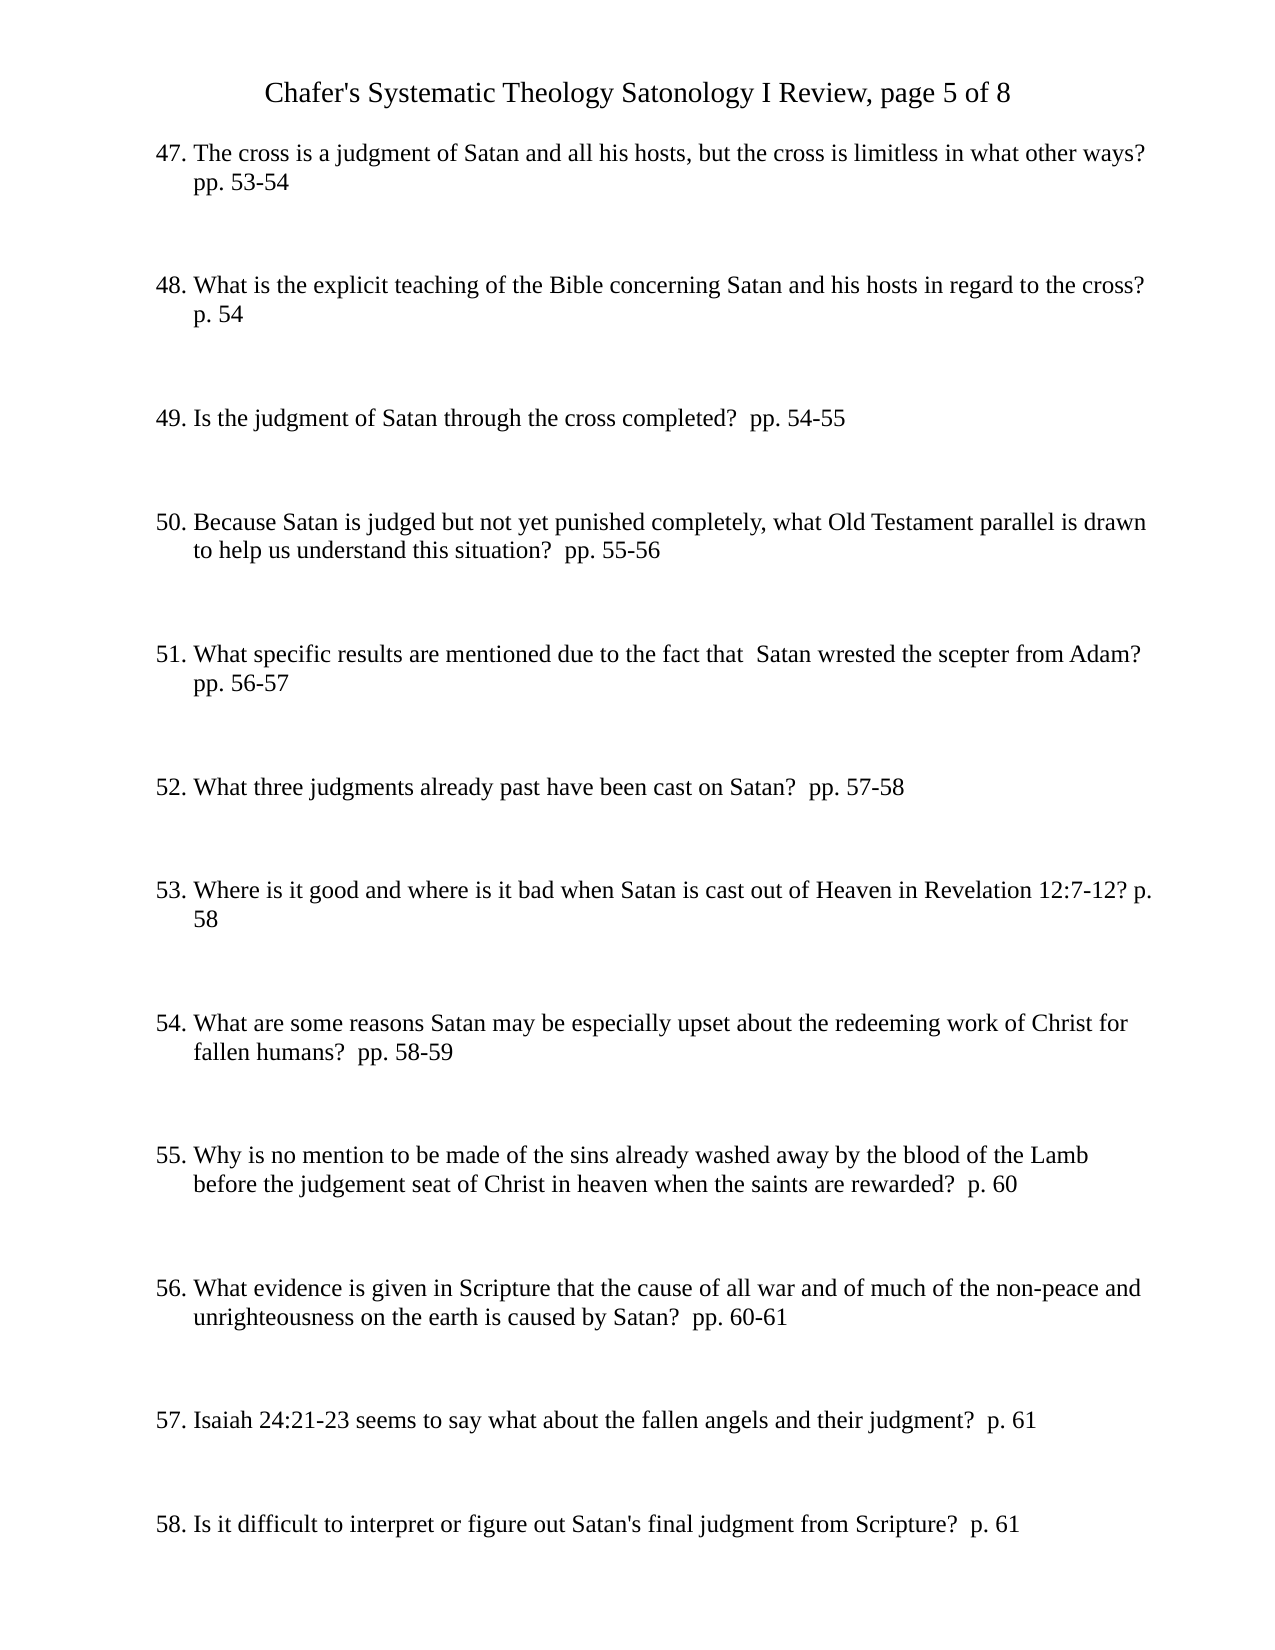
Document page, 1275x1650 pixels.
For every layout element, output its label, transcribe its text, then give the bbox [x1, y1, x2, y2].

list What is the explicit teaching of the Bible concerning Satan and his hosts in regard to the cross? p. 54 [156, 271, 1157, 328]
list Is it difficult to interpret or figure out Satan's final judgment from Scripture? p. 61 [156, 1509, 1157, 1538]
list What specific results are mentioned due to the fact that Satan wrested the scepter from Adam? pp. 56-57 [156, 639, 1157, 697]
list What are some reasons Satan may be especially upset about the redeeming work of Christ for fallen humans? pp. 58-59 [156, 1008, 1157, 1066]
list What evidence is given in Scripture that the cause of all war and of much of the non-peace and unrighteousness on the earth is caused by Satan? pp. 60-61 [156, 1273, 1157, 1331]
list Because Satan is judged but not yet punished completely, what Old Testament parallel is drawn to help us understand this situation? pp. 55-56 [156, 507, 1157, 564]
list Is the judgment of Satan through the cross completed? pp. 54-55 [156, 403, 1157, 432]
list Why is no mention to be made of the sins already washed away by the blood of the Lamb before the judgement seat of Christ in heaven when the saints are rewarded? p. 60 [156, 1141, 1157, 1198]
list The cross is a judgment of Satan and all his hosts, but the cross is limitless in what other ways? pp. 53-54 [156, 138, 1157, 196]
list Where is it good and where is it bad when Satan is cast out of Heaven in Revelation 12:7-12? p. 58 [156, 876, 1157, 933]
list What three judgments already past have been cast on Satan? pp. 57-58 [156, 772, 1157, 801]
list Isaiah 24:21-23 seems to say what about the fallen angels and their judgment? p. 61 [156, 1406, 1157, 1434]
